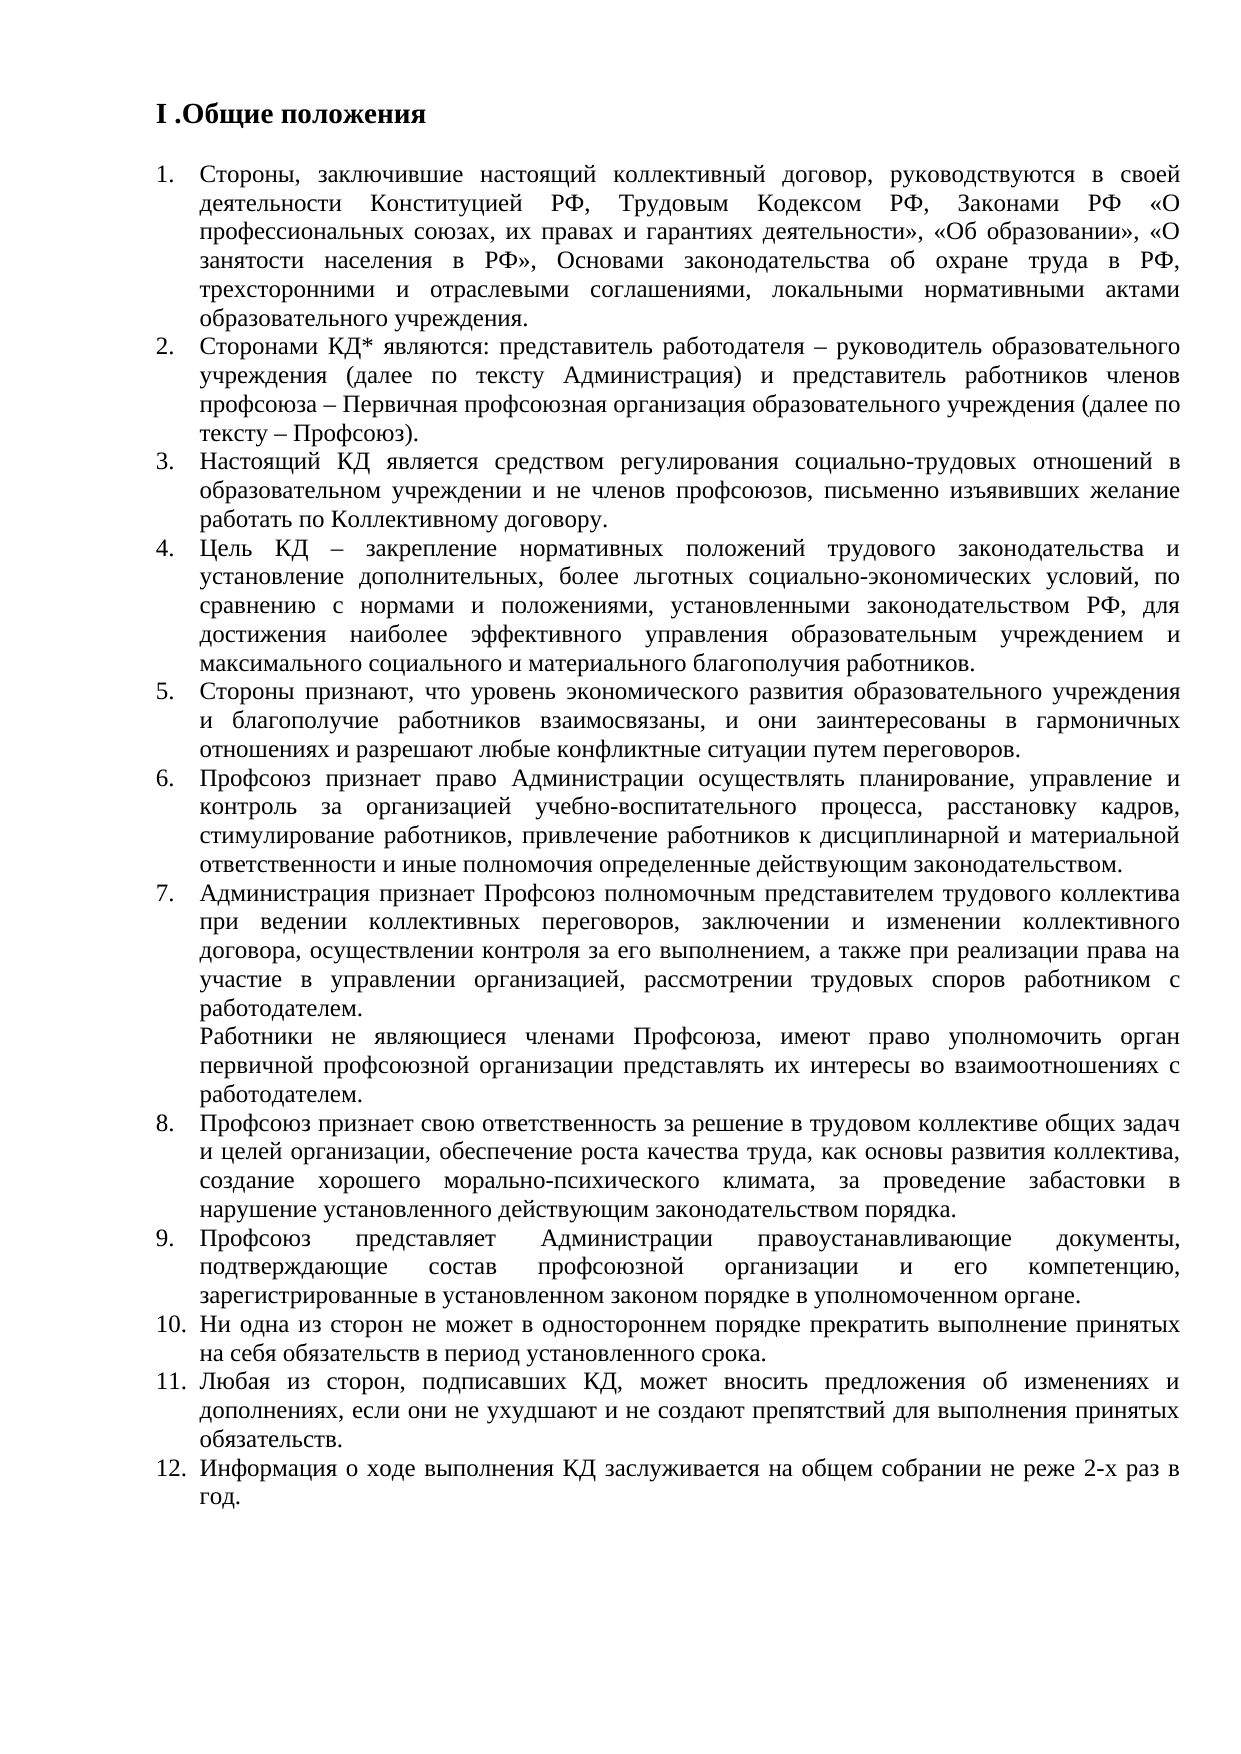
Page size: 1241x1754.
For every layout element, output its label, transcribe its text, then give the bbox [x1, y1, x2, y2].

text Работники не являющиеся членами Профсоюза, имеют право уполномочить орган первичной профсоюзной организации представлять их интересы во взаимоотношениях с работодателем. [199, 1021, 1181, 1108]
list Ни одна из сторон не может в одностороннем порядке прекратить выполнение принятых на себя обязательств в период установленного срока. [156, 1309, 1181, 1366]
list Сторонами КД* являются: представитель работодателя – руководитель образовательного учреждения (далее по тексту Администрация) и представитель работников членов профсоюза – Первичная профсоюзная организация образовательного учреждения (далее по тексту – Профсоюз). [156, 331, 1181, 446]
list Стороны признают, что уровень экономического развития образовательного учреждения и благополучие работников взаимосвязаны, и они заинтересованы в гармоничных отношениях и разрешают любые конфликтные ситуации путем переговоров. [156, 676, 1181, 763]
list Администрация признает Профсоюз полномочным представителем трудового коллектива при ведении коллективных переговоров, заключении и изменении коллективного договора, осуществлении контроля за его выполнением, а также при реализации права на участие в управлении организацией, рассмотрении трудовых споров работником с работодателем. [156, 878, 1181, 1021]
list Профсоюз признает свою ответственность за решение в трудовом коллективе общих задач и целей организации, обеспечение роста качества труда, как основы развития коллектива, создание хорошего морально-психического климата, за проведение забастовки в нарушение установленного действующим законодательством порядка. [156, 1108, 1181, 1223]
list Любая из сторон, подписавших КД, может вносить предложения об изменениях и дополнениях, если они не ухудшают и не создают препятствий для выполнения принятых обязательств. [156, 1366, 1181, 1453]
list Настоящий КД является средством регулирования социально-трудовых отношений в образовательном учреждении и не членов профсоюзов, письменно изъявивших желание работать по Коллективному договору. [156, 446, 1181, 533]
list Профсоюз признает право Администрации осуществлять планирование, управление и контроль за организацией учебно-воспитательного процесса, расстановку кадров, стимулирование работников, привлечение работников к дисциплинарной и материальной ответственности и иные полномочия определенные действующим законодательством. [156, 763, 1181, 878]
list Информация о ходе выполнения КД заслуживается на общем собрании не реже 2-х раз в год. [156, 1453, 1181, 1510]
text I .Общие положения [156, 97, 1181, 130]
list Цель КД – закрепление нормативных положений трудового законодательства и установление дополнительных, более льготных социально-экономических условий, по сравнению с нормами и положениями, установленными законодательством РФ, для достижения наиболее эффективного управления образовательным учреждением и максимального социального и материального благополучия работников. [156, 533, 1181, 676]
list Профсоюз представляет Администрации правоустанавливающие документы, подтверждающие состав профсоюзной организации и его компетенцию, зарегистрированные в установленном законом порядке в уполномоченном органе. [156, 1223, 1181, 1309]
list Стороны, заключившие настоящий коллективный договор, руководствуются в своей деятельности Конституцией РФ, Трудовым Кодексом РФ, Законами РФ «О профессиональных союзах, их правах и гарантиях деятельности», «Об образовании», «О занятости населения в РФ», Основами законодательства об охране труда в РФ, трехсторонними и отраслевыми соглашениями, локальными нормативными актами образовательного учреждения. [156, 159, 1181, 331]
